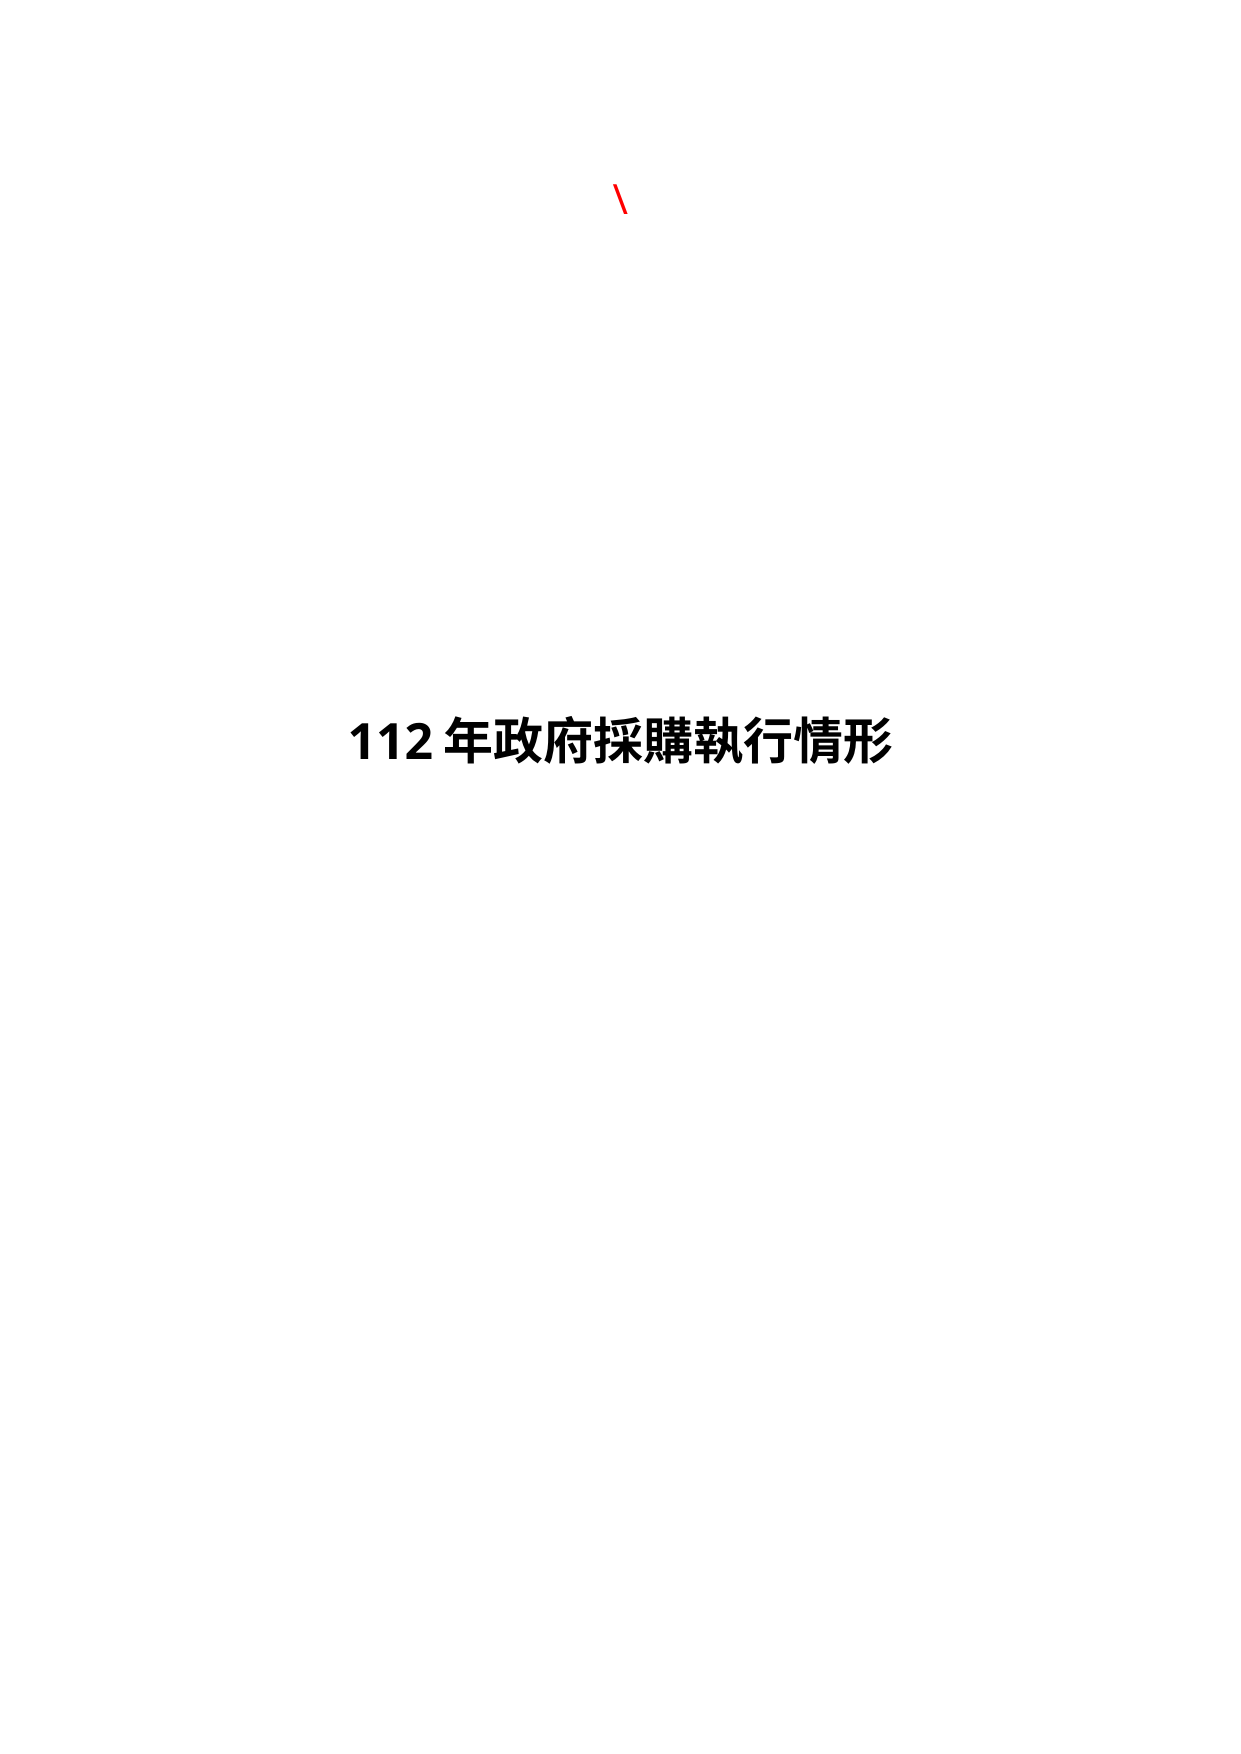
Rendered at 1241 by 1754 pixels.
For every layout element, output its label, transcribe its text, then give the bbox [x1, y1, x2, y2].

text \ [148, 161, 1092, 236]
text 112年政府採購執行情形 [148, 700, 1092, 775]
